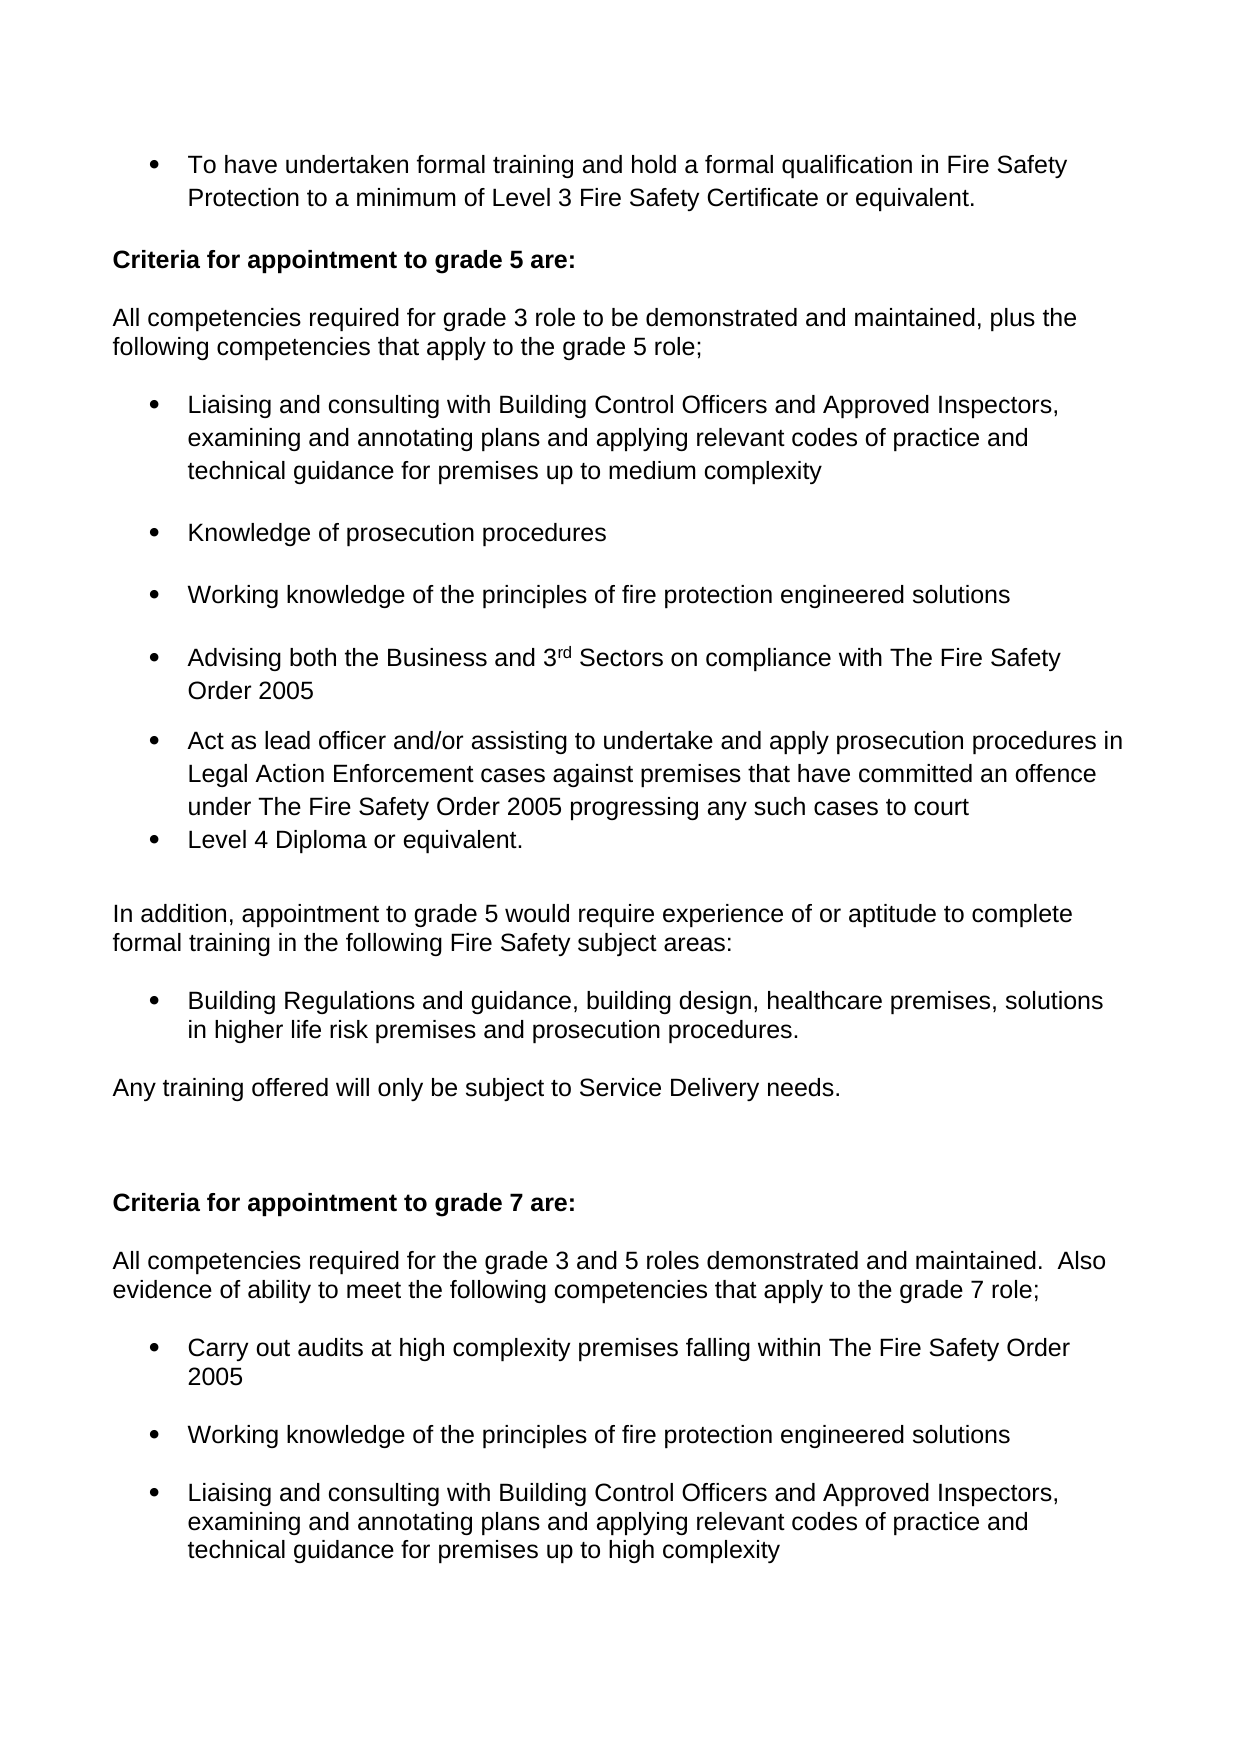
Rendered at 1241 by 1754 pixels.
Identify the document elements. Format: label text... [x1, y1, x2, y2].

text All competencies required for the grade 3 and 5 roles demonstrated and maintained. Also evidence of ability to meet the following competencies that apply to the grade 7 role; [112, 1246, 1128, 1304]
list Level 4 Diploma or equivalent. [150, 825, 1128, 854]
text Any training offered will only be subject to Service Delivery needs. [112, 1073, 1128, 1101]
list Act as lead officer and/or assisting to undertake and apply prosecution procedures in Legal Action Enforcement cases against premises that have committed an offence under The Fire Safety Order 2005 progressing any such cases to court [150, 726, 1128, 821]
list To have undertaken formal training and hold a formal qualification in Fire Safety Protection to a minimum of Level 3 Fire Safety Certificate or equivalent. [150, 150, 1128, 212]
text In addition, appointment to grade 5 would require experience of or aptitude to complete formal training in the following Fire Safety subject areas: [112, 899, 1128, 957]
list Advising both the Business and 3rd Sectors on compliance with The Fire Safety Order 2005 [150, 643, 1128, 705]
list Liaising and consulting with Building Control Officers and Approved Inspectors, examining and annotating plans and applying relevant codes of practice and technical guidance for premises up to medium complexity [150, 390, 1128, 485]
list Building Regulations and guidance, building design, healthcare premises, solutions in higher life risk premises and prosecution procedures. [150, 986, 1128, 1043]
list Working knowledge of the principles of fire protection engineered solutions [150, 581, 1128, 609]
list Working knowledge of the principles of fire protection engineered solutions [150, 1420, 1128, 1449]
list Liaising and consulting with Building Control Officers and Approved Inspectors, examining and annotating plans and applying relevant codes of practice and technical guidance for premises up to high complexity [150, 1478, 1128, 1564]
list Knowledge of prosecution procedures [150, 518, 1128, 547]
list Carry out audits at high complexity premises falling within The Fire Safety Order 2005 [150, 1333, 1128, 1391]
text Criteria for appointment to grade 7 are: [112, 1188, 1128, 1217]
text All competencies required for grade 3 role to be demonstrated and maintained, plus the following competencies that apply to the grade 5 role; [112, 303, 1128, 361]
text Criteria for appointment to grade 5 are: [112, 245, 1128, 274]
